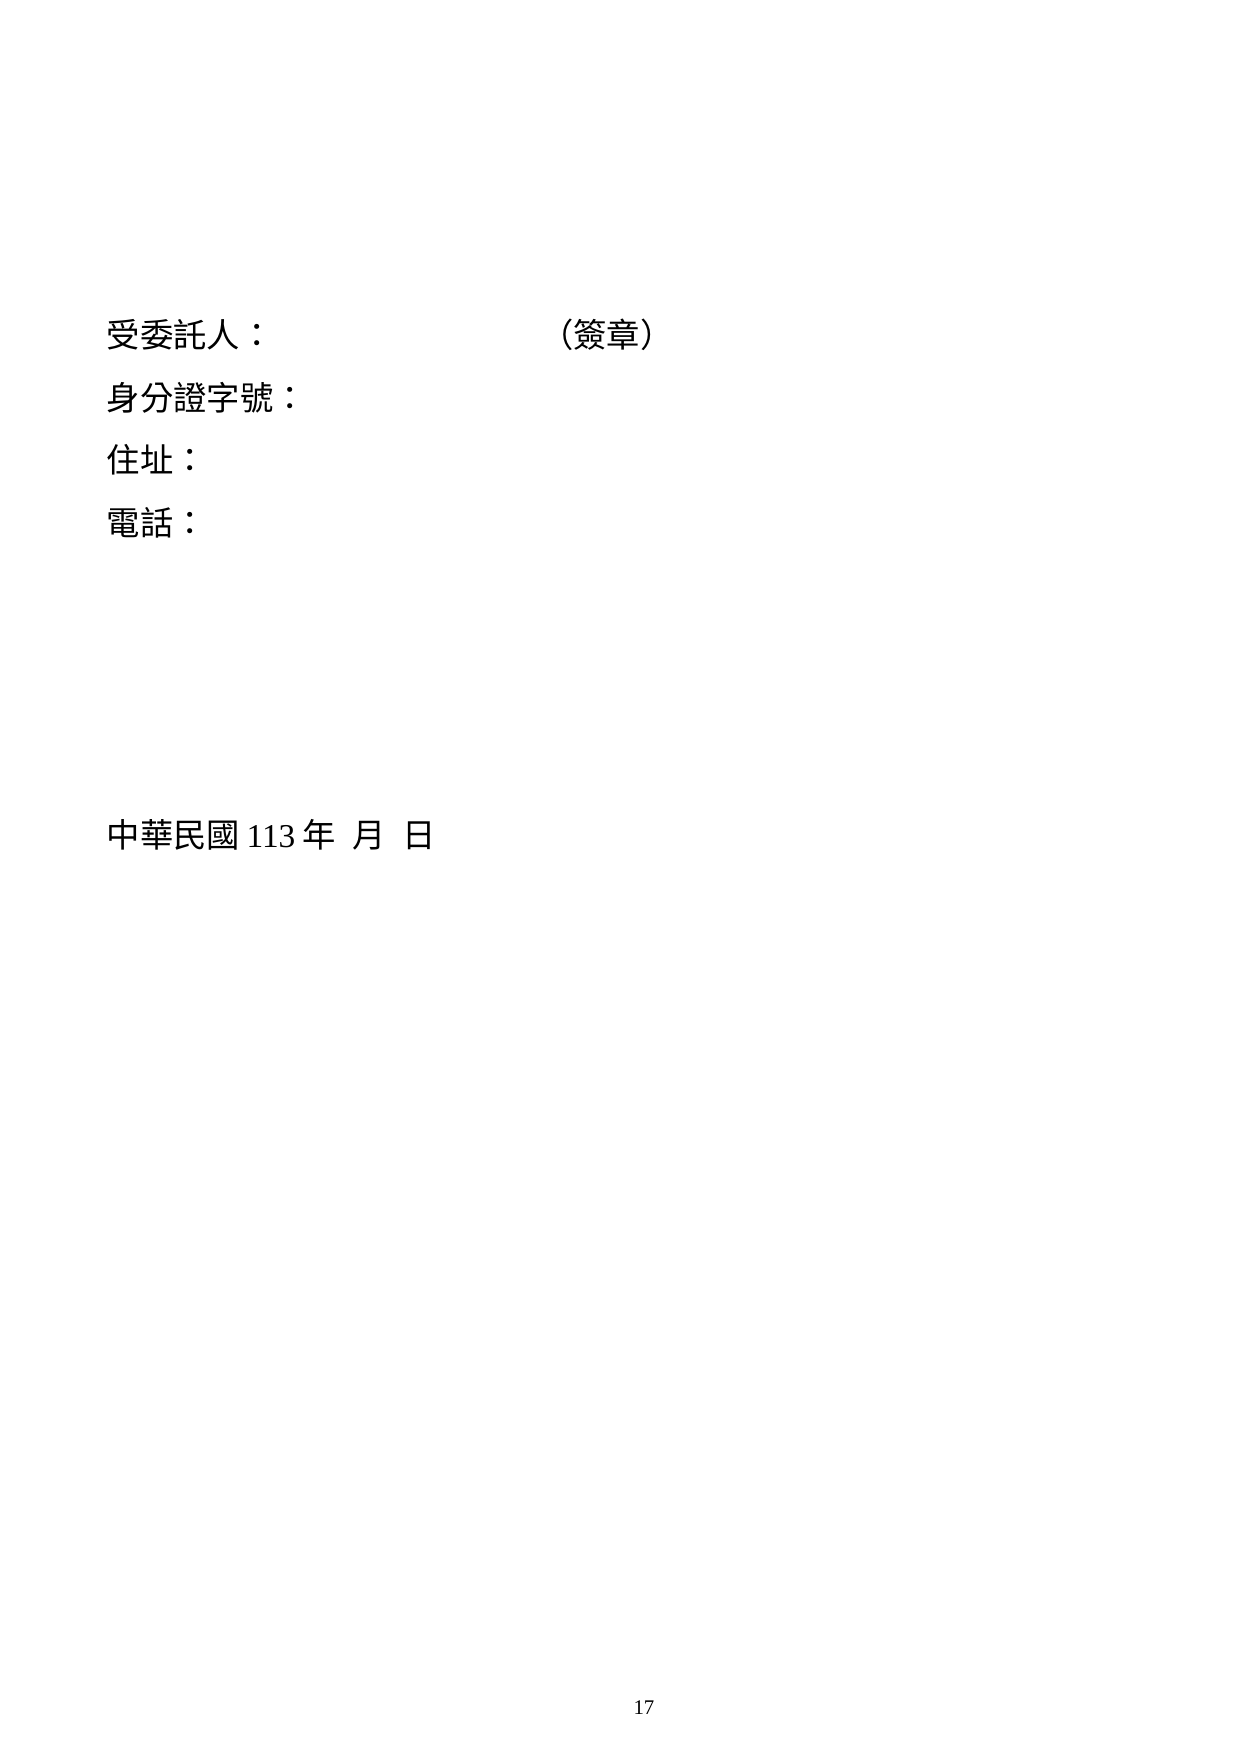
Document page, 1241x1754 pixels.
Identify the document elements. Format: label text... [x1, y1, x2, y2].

text 受委託人： （簽章） [106, 291, 1181, 354]
text 住址： [106, 416, 1181, 479]
text 電話： [106, 479, 1181, 541]
text 中華民國113年 月 日 [106, 791, 1181, 854]
text 身分證字號： [106, 354, 1181, 416]
